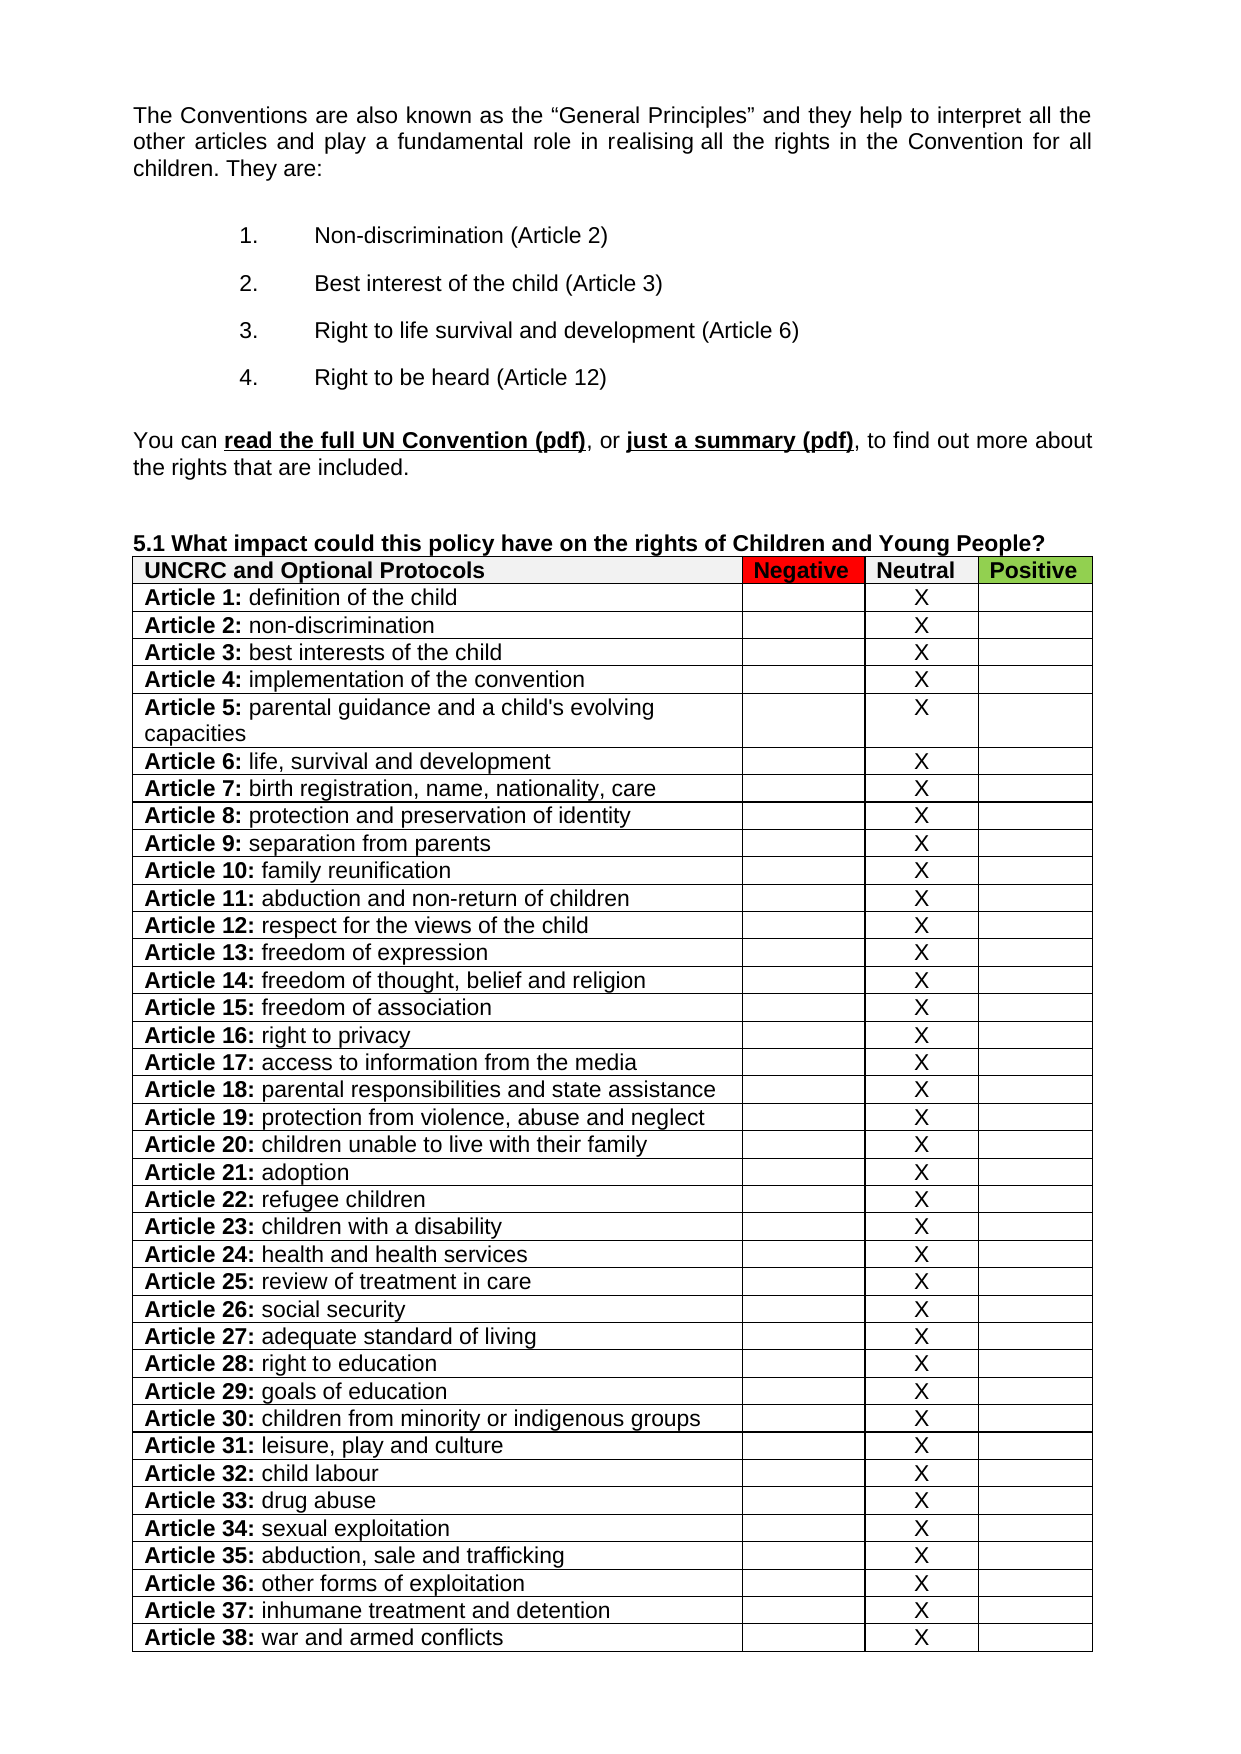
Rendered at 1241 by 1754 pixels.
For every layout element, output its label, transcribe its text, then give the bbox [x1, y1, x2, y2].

list Non-discrimination (Article 2) [239, 222, 1093, 249]
table_cell [743, 885, 864, 911]
table_cell Article 21: adoption [133, 1159, 742, 1185]
table_cell [743, 857, 864, 883]
table_cell Article 38: war and armed conflicts [133, 1624, 742, 1651]
table_cell [979, 666, 1092, 693]
table_cell Article 26: social security [133, 1296, 742, 1322]
table_cell Article 28: right to education [133, 1350, 742, 1377]
table_cell X [866, 1241, 978, 1267]
table_cell [979, 1049, 1092, 1075]
table_cell [743, 1186, 864, 1212]
table_cell Article 33: drug abuse [133, 1487, 742, 1514]
table_cell X [866, 1597, 978, 1623]
table_cell X [866, 1460, 978, 1486]
table_cell [979, 1350, 1092, 1377]
table_cell [743, 1131, 864, 1157]
table_cell [979, 1268, 1092, 1294]
table_cell [979, 1460, 1092, 1486]
table_cell [743, 1049, 864, 1075]
table_cell [743, 1542, 864, 1568]
table_cell [979, 830, 1092, 856]
table_cell X [866, 1570, 978, 1596]
table_cell X [866, 1487, 978, 1514]
table_cell [979, 1104, 1092, 1130]
table_cell X [866, 666, 978, 693]
table_cell [979, 584, 1092, 611]
table_cell [979, 857, 1092, 883]
table_cell X [866, 1350, 978, 1377]
table_header UNCRC and Optional Protocols [133, 557, 742, 583]
table_cell [743, 1433, 864, 1459]
table_cell [743, 1405, 864, 1431]
table_cell Article 35: abduction, sale and trafficking [133, 1542, 742, 1568]
table_cell X [866, 857, 978, 883]
table_cell X [866, 1076, 978, 1103]
table_cell X [866, 912, 978, 938]
table_cell [743, 1624, 864, 1651]
table_cell [743, 1515, 864, 1541]
table_cell [979, 1433, 1092, 1459]
table_cell [743, 1104, 864, 1130]
table_cell [743, 1159, 864, 1185]
table_cell X [866, 1131, 978, 1157]
table_cell [979, 994, 1092, 1021]
table_cell [979, 694, 1092, 747]
table_cell X [866, 885, 978, 911]
table_cell [979, 967, 1092, 993]
table_cell X [866, 1323, 978, 1349]
table_cell X [866, 1405, 978, 1431]
table_cell [743, 939, 864, 966]
table_cell [979, 1159, 1092, 1185]
text The Conventions are also known as the “General Principles” and they help to interpret all the other articles and play a fundamental role in realising all the rights in the Convention for all children. They are: [133, 102, 1093, 181]
table_cell [743, 1597, 864, 1623]
table_cell [979, 1296, 1092, 1322]
table_cell [743, 612, 864, 638]
table_cell [743, 1487, 864, 1514]
table_cell X [866, 1104, 978, 1130]
table_cell [743, 639, 864, 665]
table_cell X [866, 1268, 978, 1294]
table_header Negative [743, 557, 864, 583]
table_cell Article 13: freedom of expression [133, 939, 742, 966]
table_header Positive [979, 557, 1092, 583]
table_cell Article 25: review of treatment in care [133, 1268, 742, 1294]
table_cell [979, 1405, 1092, 1431]
table_cell [979, 1241, 1092, 1267]
table_cell [743, 666, 864, 693]
table_cell [979, 885, 1092, 911]
table_cell [979, 1323, 1092, 1349]
table_cell [743, 1323, 864, 1349]
table_cell X [866, 1022, 978, 1048]
table_cell [979, 1022, 1092, 1048]
table_cell [979, 1515, 1092, 1541]
table_cell Article 15: freedom of association [133, 994, 742, 1021]
list Best interest of the child (Article 3) [239, 270, 1093, 296]
table_cell [979, 1597, 1092, 1623]
table_cell [979, 748, 1092, 774]
table_header Neutral [866, 557, 978, 583]
table_cell Article 36: other forms of exploitation [133, 1570, 742, 1596]
table_cell X [866, 1213, 978, 1240]
table_cell [743, 1460, 864, 1486]
table_cell [743, 912, 864, 938]
table_cell [979, 1487, 1092, 1514]
list Right to life survival and development (Article 6) [239, 317, 1093, 343]
table_cell Article 18: parental responsibilities and state assistance [133, 1076, 742, 1103]
table_cell [979, 639, 1092, 665]
table_cell [979, 912, 1092, 938]
list Right to be heard (Article 12) [239, 364, 1093, 390]
table_cell [743, 967, 864, 993]
table_cell [743, 1378, 864, 1404]
table_cell X [866, 939, 978, 966]
table_cell [979, 1378, 1092, 1404]
table_cell Article 16: right to privacy [133, 1022, 742, 1048]
table_cell X [866, 1049, 978, 1075]
table_cell Article 24: health and health services [133, 1241, 742, 1267]
table_cell [743, 1241, 864, 1267]
table_cell [743, 1022, 864, 1048]
table_cell [979, 1186, 1092, 1212]
table_cell Article 22: refugee children [133, 1186, 742, 1212]
table_cell X [866, 1542, 978, 1568]
table_cell [743, 1296, 864, 1322]
table_cell X [866, 1433, 978, 1459]
table_cell X [866, 803, 978, 829]
table_cell [743, 830, 864, 856]
table_cell [743, 1570, 864, 1596]
table_cell [743, 775, 864, 801]
table_cell X [866, 639, 978, 665]
table_cell Article 37: inhumane treatment and detention [133, 1597, 742, 1623]
table_cell [743, 994, 864, 1021]
table_cell X [866, 1159, 978, 1185]
table_cell X [866, 612, 978, 638]
table_cell Article 23: children with a disability [133, 1213, 742, 1240]
table_cell Article 31: leisure, play and culture [133, 1433, 742, 1459]
table_cell [979, 1076, 1092, 1103]
table_cell [743, 584, 864, 611]
table_cell X [866, 1296, 978, 1322]
table_cell X [866, 748, 978, 774]
table_cell X [866, 1378, 978, 1404]
table_cell X [866, 694, 978, 747]
table_cell X [866, 994, 978, 1021]
table_cell X [866, 1515, 978, 1541]
table_cell [979, 1542, 1092, 1568]
table_cell [979, 612, 1092, 638]
table_cell [743, 803, 864, 829]
table_cell X [866, 1186, 978, 1212]
table_cell Article 32: child labour [133, 1460, 742, 1486]
table_cell Article 12: respect for the views of the child [133, 912, 742, 938]
table_cell [979, 1131, 1092, 1157]
table_cell Article 29: goals of education [133, 1378, 742, 1404]
table_cell [979, 1570, 1092, 1596]
table_cell Article 14: freedom of thought, belief and religion [133, 967, 742, 993]
table_cell Article 11: abduction and non-return of children [133, 885, 742, 911]
text You can read the full UN Convention (pdf), or just a summary (pdf), to find out more about the rights that are included. [133, 427, 1093, 480]
table_cell [979, 803, 1092, 829]
table_cell [979, 1213, 1092, 1240]
table_cell Article 27: adequate standard of living [133, 1323, 742, 1349]
table_cell Article 17: access to information from the media [133, 1049, 742, 1075]
table_cell X [866, 775, 978, 801]
table_cell X [866, 1624, 978, 1651]
table_cell Article 30: children from minority or indigenous groups [133, 1405, 742, 1431]
table_cell Article 34: sexual exploitation [133, 1515, 742, 1541]
table_cell Article 10: family reunification [133, 857, 742, 883]
table_cell X [866, 584, 978, 611]
table_cell [743, 694, 864, 747]
table_cell X [866, 830, 978, 856]
table_cell [743, 1076, 864, 1103]
subtitle 5.1 What impact could this policy have on the rights of Children and Young People? [133, 529, 1093, 556]
table_cell [979, 775, 1092, 801]
table_cell [743, 1213, 864, 1240]
table_cell [743, 1350, 864, 1377]
table_cell [979, 1624, 1092, 1651]
table_cell Article 20: children unable to live with their family [133, 1131, 742, 1157]
table_cell [743, 1268, 864, 1294]
table_cell Article 19: protection from violence, abuse and neglect [133, 1104, 742, 1130]
table_cell X [866, 967, 978, 993]
table_cell [979, 939, 1092, 966]
table_cell [743, 748, 864, 774]
